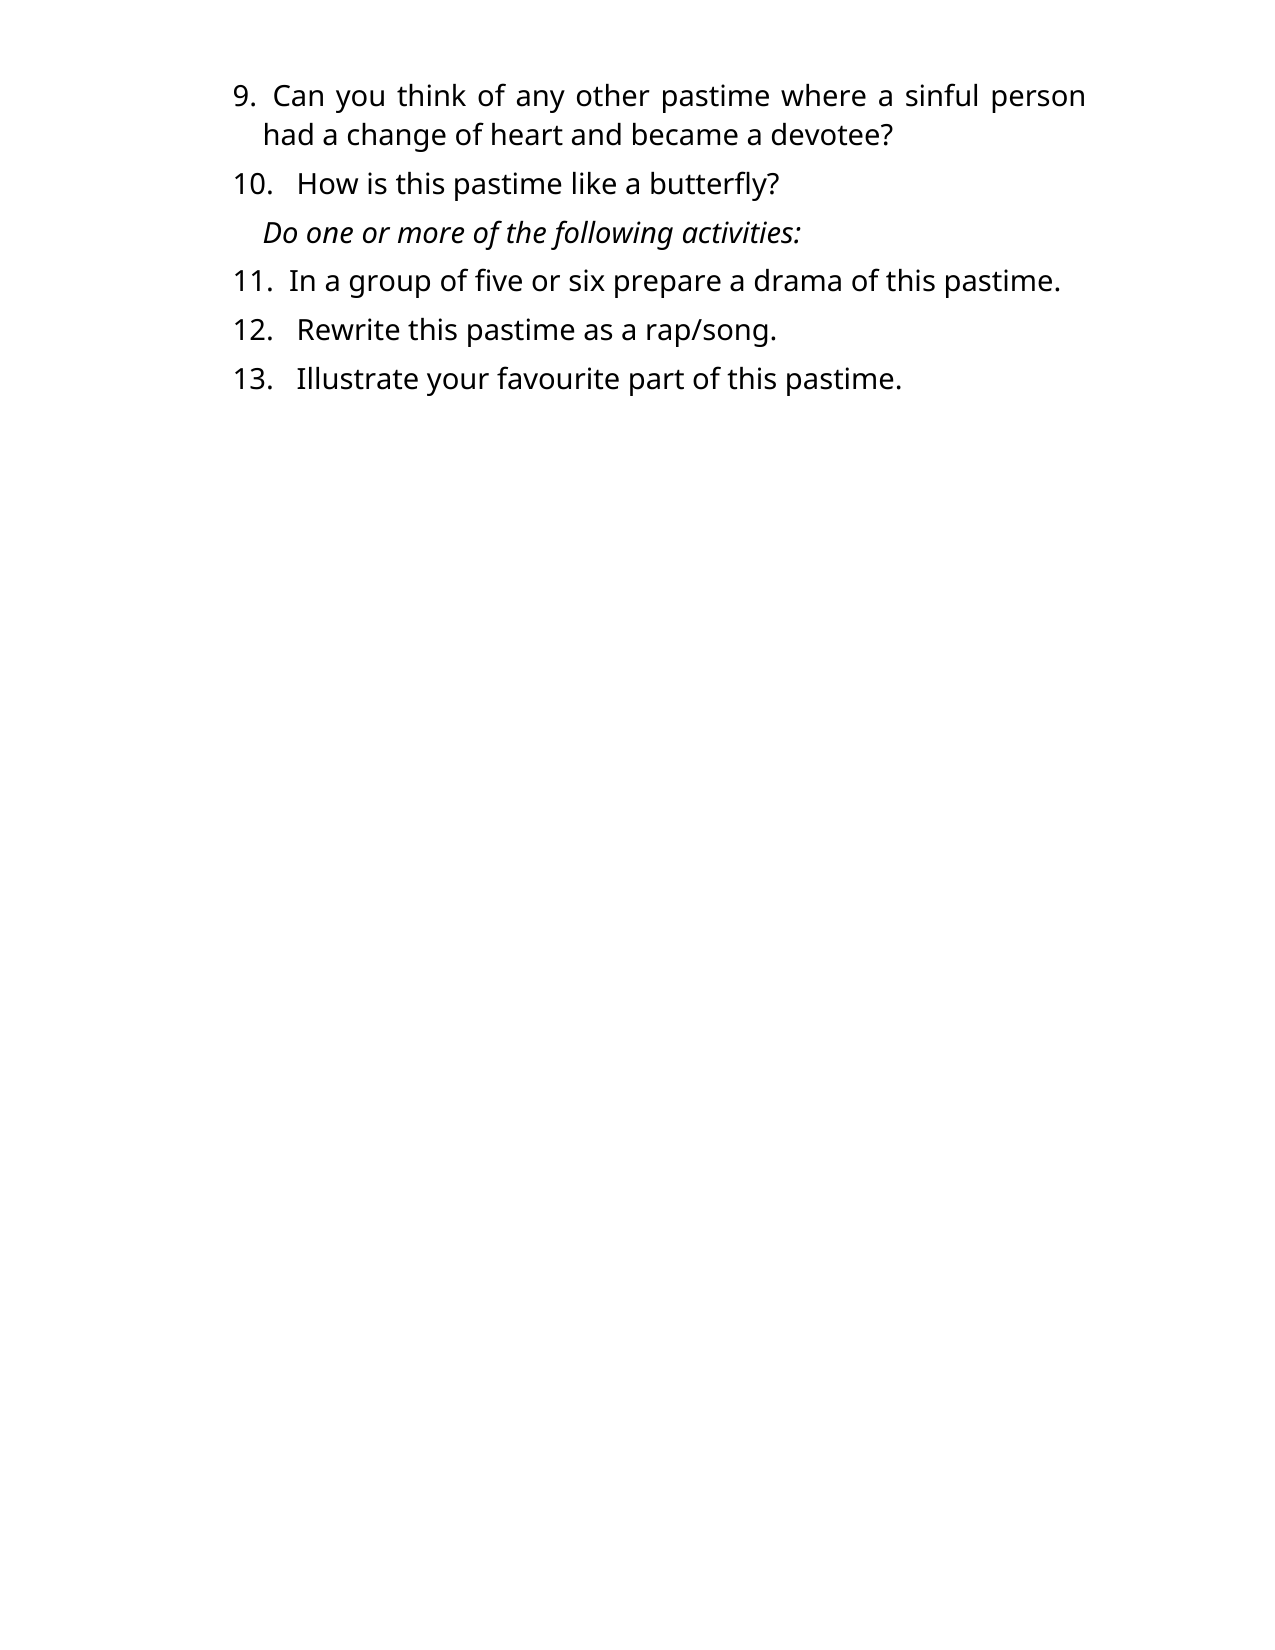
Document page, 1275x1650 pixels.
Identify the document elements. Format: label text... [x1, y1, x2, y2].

list In a group of five or six prepare a drama of this pastime. [225, 261, 1087, 300]
list Illustrate your favourite part of this pastime. [225, 358, 1087, 398]
list How is this pastime like a butterfly? [225, 163, 1087, 203]
list Do one or more of the following activities: [225, 212, 1087, 252]
list Can you think of any other pastime where a sinful person had a change of heart and became a devotee? [225, 75, 1087, 154]
list Rewrite this pastime as a rap/song. [225, 309, 1087, 349]
